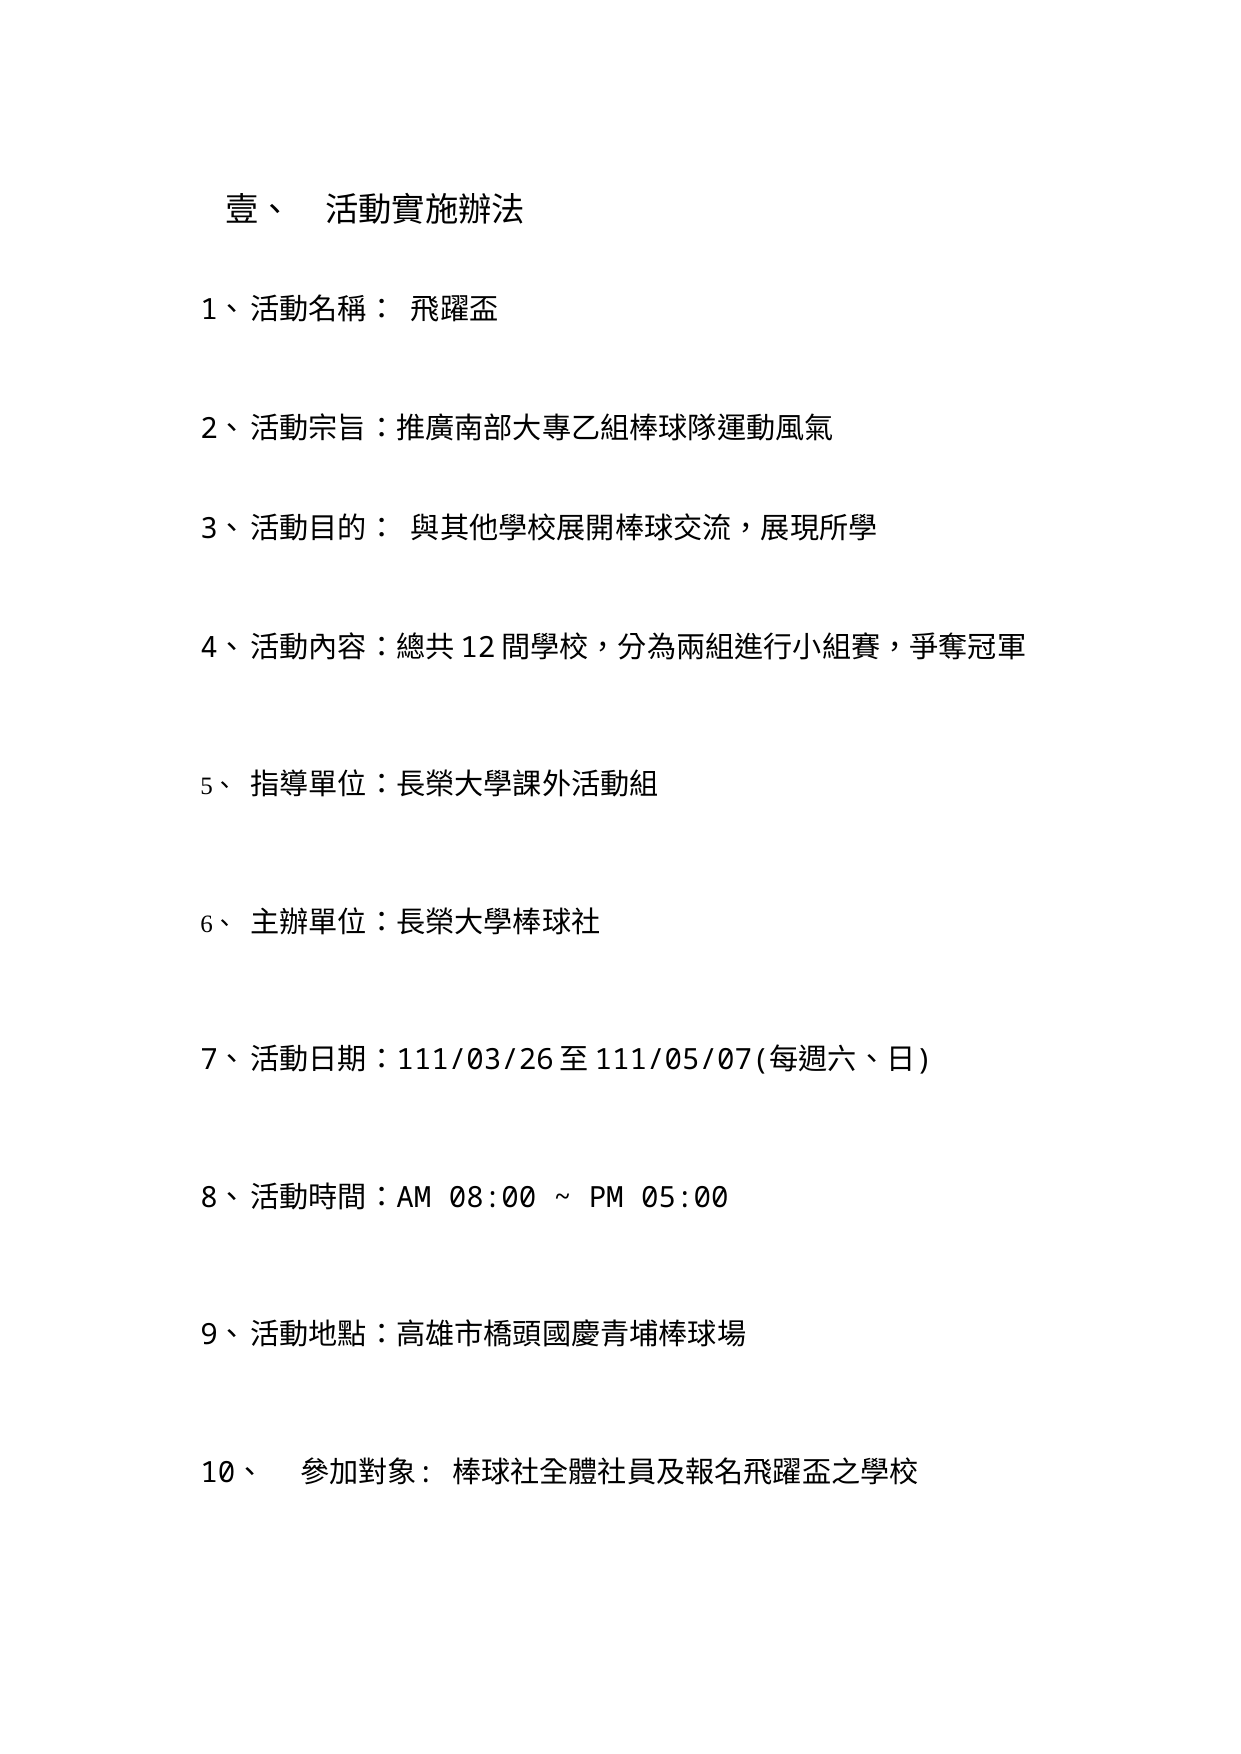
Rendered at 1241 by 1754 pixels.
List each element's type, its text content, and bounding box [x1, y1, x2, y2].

list 活動日期：111/03/26至111/05/07(每週六、日) [200, 1015, 1152, 1078]
list 活動宗旨：推廣南部大專乙組棒球隊運動風氣 [200, 384, 1152, 447]
list 活動地點：高雄市橋頭國慶青埔棒球場 [200, 1290, 1152, 1353]
list 活動內容：總共12間學校，分為兩組進行小組賽，爭奪冠軍 [200, 603, 1152, 665]
list 指導單位：長榮大學課外活動組 [200, 740, 1152, 803]
list 活動目的： 與其他學校展開棒球交流，展現所學 [200, 484, 1152, 547]
list 活動實施辦法 [225, 165, 1152, 228]
list 活動名稱： 飛躍盃 [200, 265, 1152, 328]
list 活動時間：AM 08:00 ~ PM 05:00 [200, 1153, 1152, 1215]
list 主辦單位：長榮大學棒球社 [200, 878, 1152, 940]
list 參加對象: 棒球社全體社員及報名飛躍盃之學校 [200, 1428, 1152, 1490]
